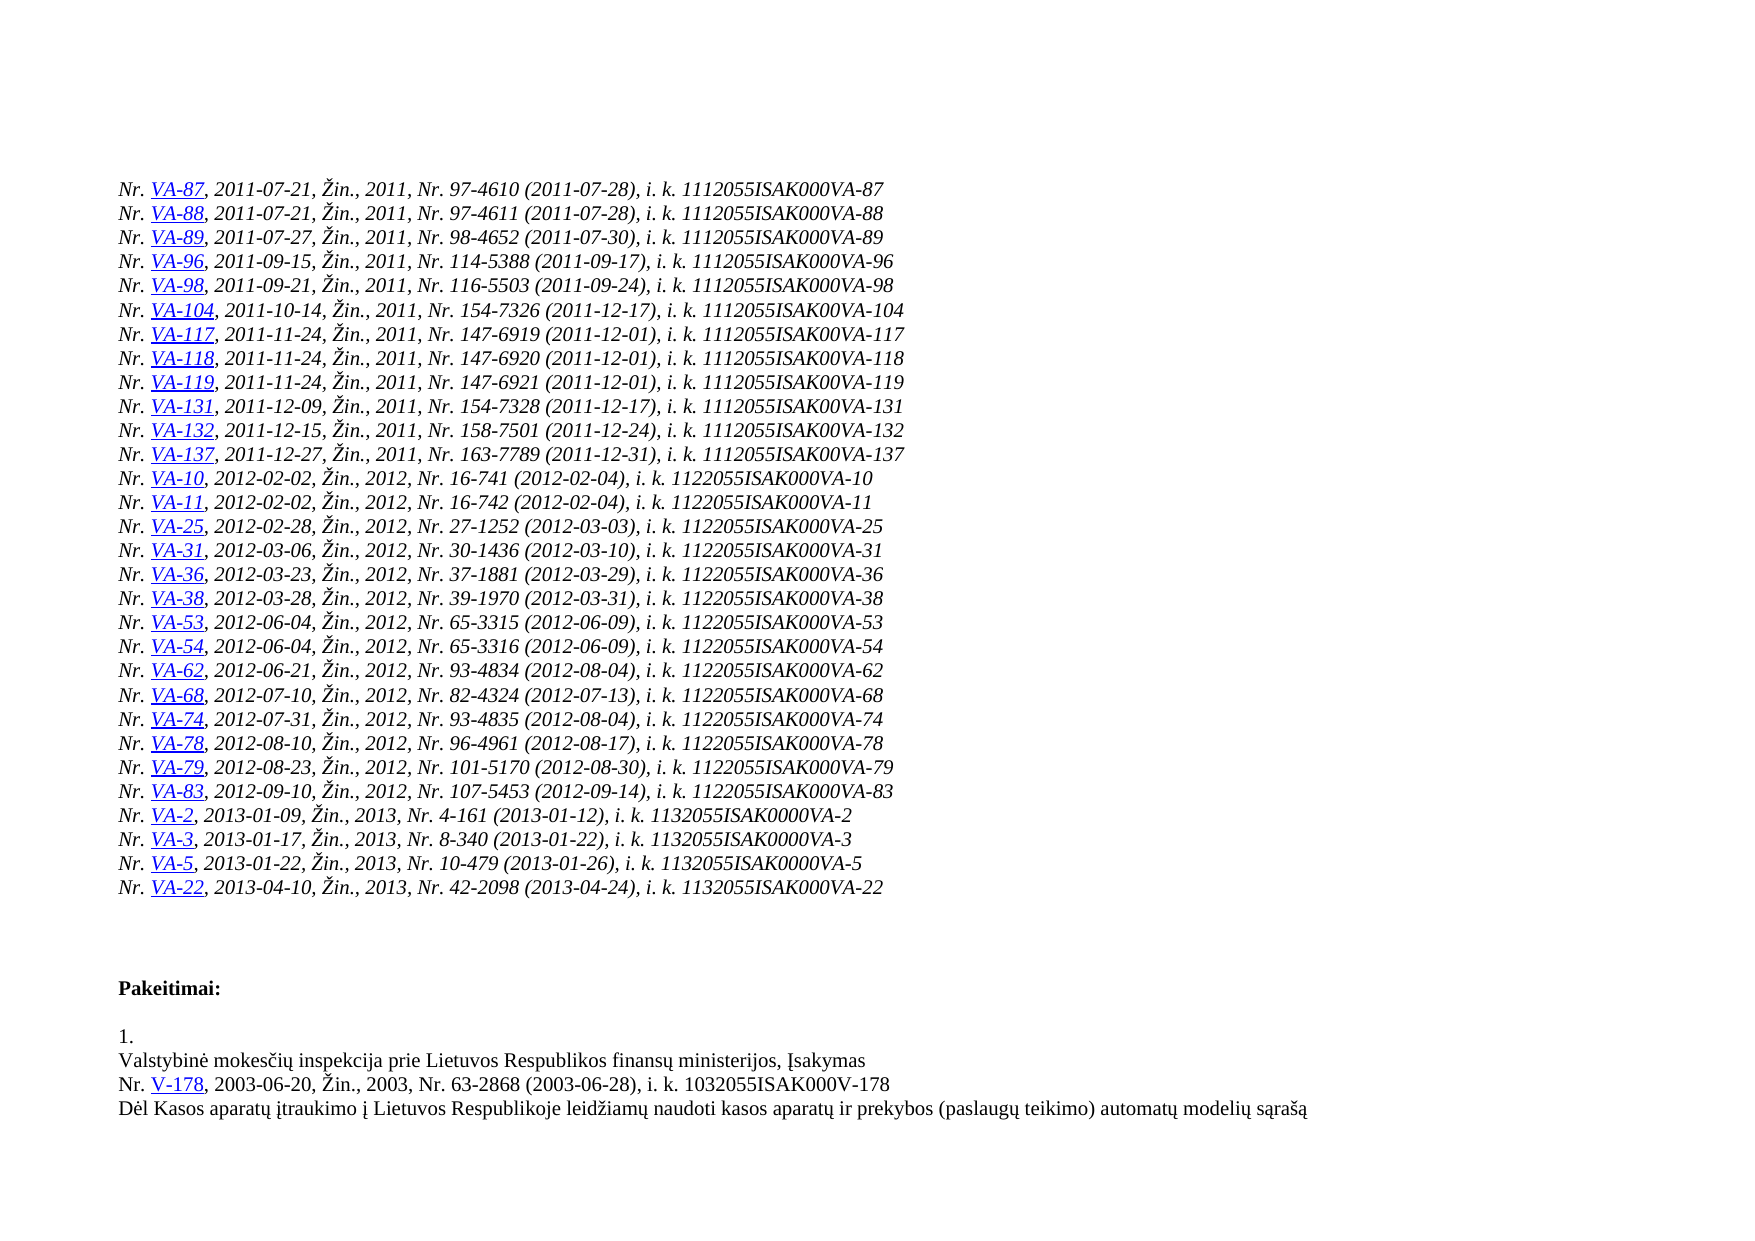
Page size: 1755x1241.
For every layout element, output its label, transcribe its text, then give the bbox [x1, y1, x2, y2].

text Nr. VA-104, 2011-10-14, Žin., 2011, Nr. 154-7326 (2011-12-17), i. k. 1112055ISAK00VA-104 [118, 297, 1636, 322]
text Nr. VA-53, 2012-06-04, Žin., 2012, Nr. 65-3315 (2012-06-09), i. k. 1122055ISAK000VA-53 [118, 610, 1636, 634]
text Nr. VA-36, 2012-03-23, Žin., 2012, Nr. 37-1881 (2012-03-29), i. k. 1122055ISAK000VA-36 [118, 562, 1636, 586]
text Nr. VA-87, 2011-07-21, Žin., 2011, Nr. 97-4610 (2011-07-28), i. k. 1112055ISAK000VA-87 [118, 177, 1636, 201]
text Nr. VA-74, 2012-07-31, Žin., 2012, Nr. 93-4835 (2012-08-04), i. k. 1122055ISAK000VA-74 [118, 707, 1636, 731]
text Valstybinė mokesčių inspekcija prie Lietuvos Respublikos finansų ministerijos, Įsakymas [118, 1048, 1636, 1072]
text Nr. VA-22, 2013-04-10, Žin., 2013, Nr. 42-2098 (2013-04-24), i. k. 1132055ISAK000VA-22 [118, 875, 1636, 899]
text Nr. VA-119, 2011-11-24, Žin., 2011, Nr. 147-6921 (2011-12-01), i. k. 1112055ISAK00VA-119 [118, 370, 1636, 394]
text Nr. VA-3, 2013-01-17, Žin., 2013, Nr. 8-340 (2013-01-22), i. k. 1132055ISAK0000VA-3 [118, 827, 1636, 851]
text Nr. VA-89, 2011-07-27, Žin., 2011, Nr. 98-4652 (2011-07-30), i. k. 1112055ISAK000VA-89 [118, 225, 1636, 249]
text Nr. VA-79, 2012-08-23, Žin., 2012, Nr. 101-5170 (2012-08-30), i. k. 1122055ISAK000VA-79 [118, 755, 1636, 779]
text Nr. VA-5, 2013-01-22, Žin., 2013, Nr. 10-479 (2013-01-26), i. k. 1132055ISAK0000VA-5 [118, 851, 1636, 875]
text 1. [118, 1024, 1636, 1048]
text Nr. VA-132, 2011-12-15, Žin., 2011, Nr. 158-7501 (2011-12-24), i. k. 1112055ISAK00VA-132 [118, 418, 1636, 442]
text Nr. VA-10, 2012-02-02, Žin., 2012, Nr. 16-741 (2012-02-04), i. k. 1122055ISAK000VA-10 [118, 466, 1636, 490]
text Nr. VA-118, 2011-11-24, Žin., 2011, Nr. 147-6920 (2011-12-01), i. k. 1112055ISAK00VA-118 [118, 346, 1636, 370]
text Nr. V-178, 2003-06-20, Žin., 2003, Nr. 63-2868 (2003-06-28), i. k. 1032055ISAK000V-178 [118, 1072, 1636, 1096]
text Nr. VA-131, 2011-12-09, Žin., 2011, Nr. 154-7328 (2011-12-17), i. k. 1112055ISAK00VA-131 [118, 394, 1636, 418]
text Nr. VA-68, 2012-07-10, Žin., 2012, Nr. 82-4324 (2012-07-13), i. k. 1122055ISAK000VA-68 [118, 682, 1636, 707]
text Nr. VA-88, 2011-07-21, Žin., 2011, Nr. 97-4611 (2011-07-28), i. k. 1112055ISAK000VA-88 [118, 201, 1636, 225]
text Nr. VA-38, 2012-03-28, Žin., 2012, Nr. 39-1970 (2012-03-31), i. k. 1122055ISAK000VA-38 [118, 586, 1636, 610]
text Pakeitimai: [118, 976, 1636, 1000]
text Nr. VA-98, 2011-09-21, Žin., 2011, Nr. 116-5503 (2011-09-24), i. k. 1112055ISAK000VA-98 [118, 273, 1636, 297]
text Nr. VA-62, 2012-06-21, Žin., 2012, Nr. 93-4834 (2012-08-04), i. k. 1122055ISAK000VA-62 [118, 658, 1636, 682]
text Nr. VA-96, 2011-09-15, Žin., 2011, Nr. 114-5388 (2011-09-17), i. k. 1112055ISAK000VA-96 [118, 249, 1636, 273]
text Nr. VA-117, 2011-11-24, Žin., 2011, Nr. 147-6919 (2011-12-01), i. k. 1112055ISAK00VA-117 [118, 322, 1636, 346]
text Nr. VA-78, 2012-08-10, Žin., 2012, Nr. 96-4961 (2012-08-17), i. k. 1122055ISAK000VA-78 [118, 731, 1636, 755]
text Dėl Kasos aparatų įtraukimo į Lietuvos Respublikoje leidžiamų naudoti kasos aparatų ir prekybos (paslaugų teikimo) automatų modelių sąrašą [118, 1096, 1636, 1120]
text Nr. VA-2, 2013-01-09, Žin., 2013, Nr. 4-161 (2013-01-12), i. k. 1132055ISAK0000VA-2 [118, 803, 1636, 827]
text Nr. VA-83, 2012-09-10, Žin., 2012, Nr. 107-5453 (2012-09-14), i. k. 1122055ISAK000VA-83 [118, 779, 1636, 803]
text Nr. VA-137, 2011-12-27, Žin., 2011, Nr. 163-7789 (2011-12-31), i. k. 1112055ISAK00VA-137 [118, 442, 1636, 466]
text Nr. VA-54, 2012-06-04, Žin., 2012, Nr. 65-3316 (2012-06-09), i. k. 1122055ISAK000VA-54 [118, 634, 1636, 658]
text Nr. VA-31, 2012-03-06, Žin., 2012, Nr. 30-1436 (2012-03-10), i. k. 1122055ISAK000VA-31 [118, 538, 1636, 562]
text Nr. VA-11, 2012-02-02, Žin., 2012, Nr. 16-742 (2012-02-04), i. k. 1122055ISAK000VA-11 [118, 490, 1636, 514]
text Nr. VA-25, 2012-02-28, Žin., 2012, Nr. 27-1252 (2012-03-03), i. k. 1122055ISAK000VA-25 [118, 514, 1636, 538]
